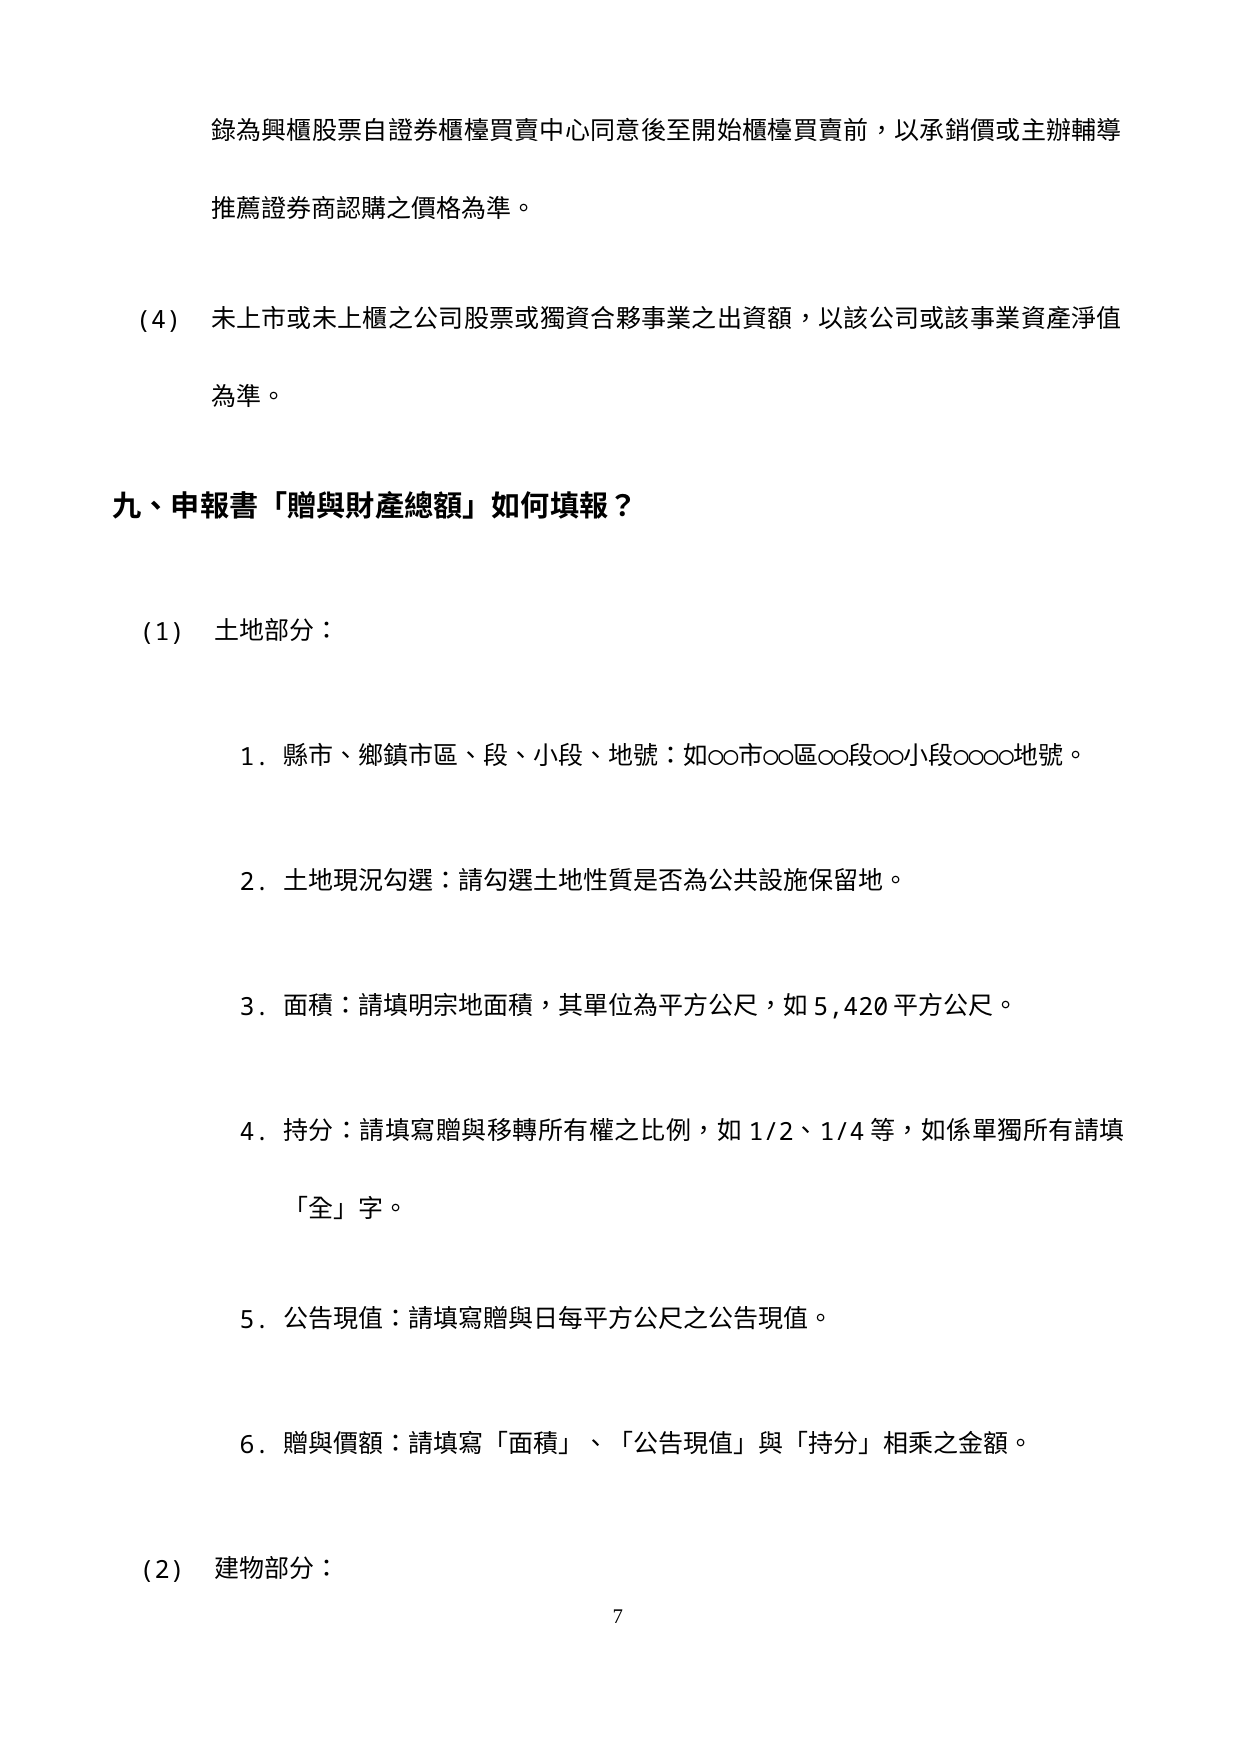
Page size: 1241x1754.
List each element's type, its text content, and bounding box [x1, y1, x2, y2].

list 土地現況勾選：請勾選土地性質是否為公共設施保留地。 [239, 839, 1125, 902]
list 錄為興櫃股票自證券櫃檯買賣中心同意後至開始櫃檯買賣前，以承銷價或主辦輔導推薦證券商認購之價格為準。 [136, 89, 1125, 230]
list 未上市或未上櫃之公司股票或獨資合夥事業之出資額，以該公司或該事業資產淨值為準。 [136, 277, 1125, 418]
list 土地部分： [139, 589, 1125, 652]
list 面積：請填明宗地面積，其單位為平方公尺，如5,420平方公尺。 [239, 964, 1125, 1027]
list 縣市、鄉鎮市區、段、小段、地號：如○○市○○區○○段○○小段○○○○地號。 [239, 714, 1125, 777]
list 持分：請填寫贈與移轉所有權之比例，如1/2、1/4等，如係單獨所有請填「全」字。 [239, 1089, 1125, 1230]
list 建物部分： [139, 1527, 1125, 1589]
list 贈與價額：請填寫「面積」、「公告現值」與「持分」相乘之金額。 [239, 1402, 1125, 1464]
text 九、申報書「贈與財產總額」如何填報？ [112, 464, 1125, 527]
list 公告現值：請填寫贈與日每平方公尺之公告現值。 [239, 1277, 1125, 1339]
